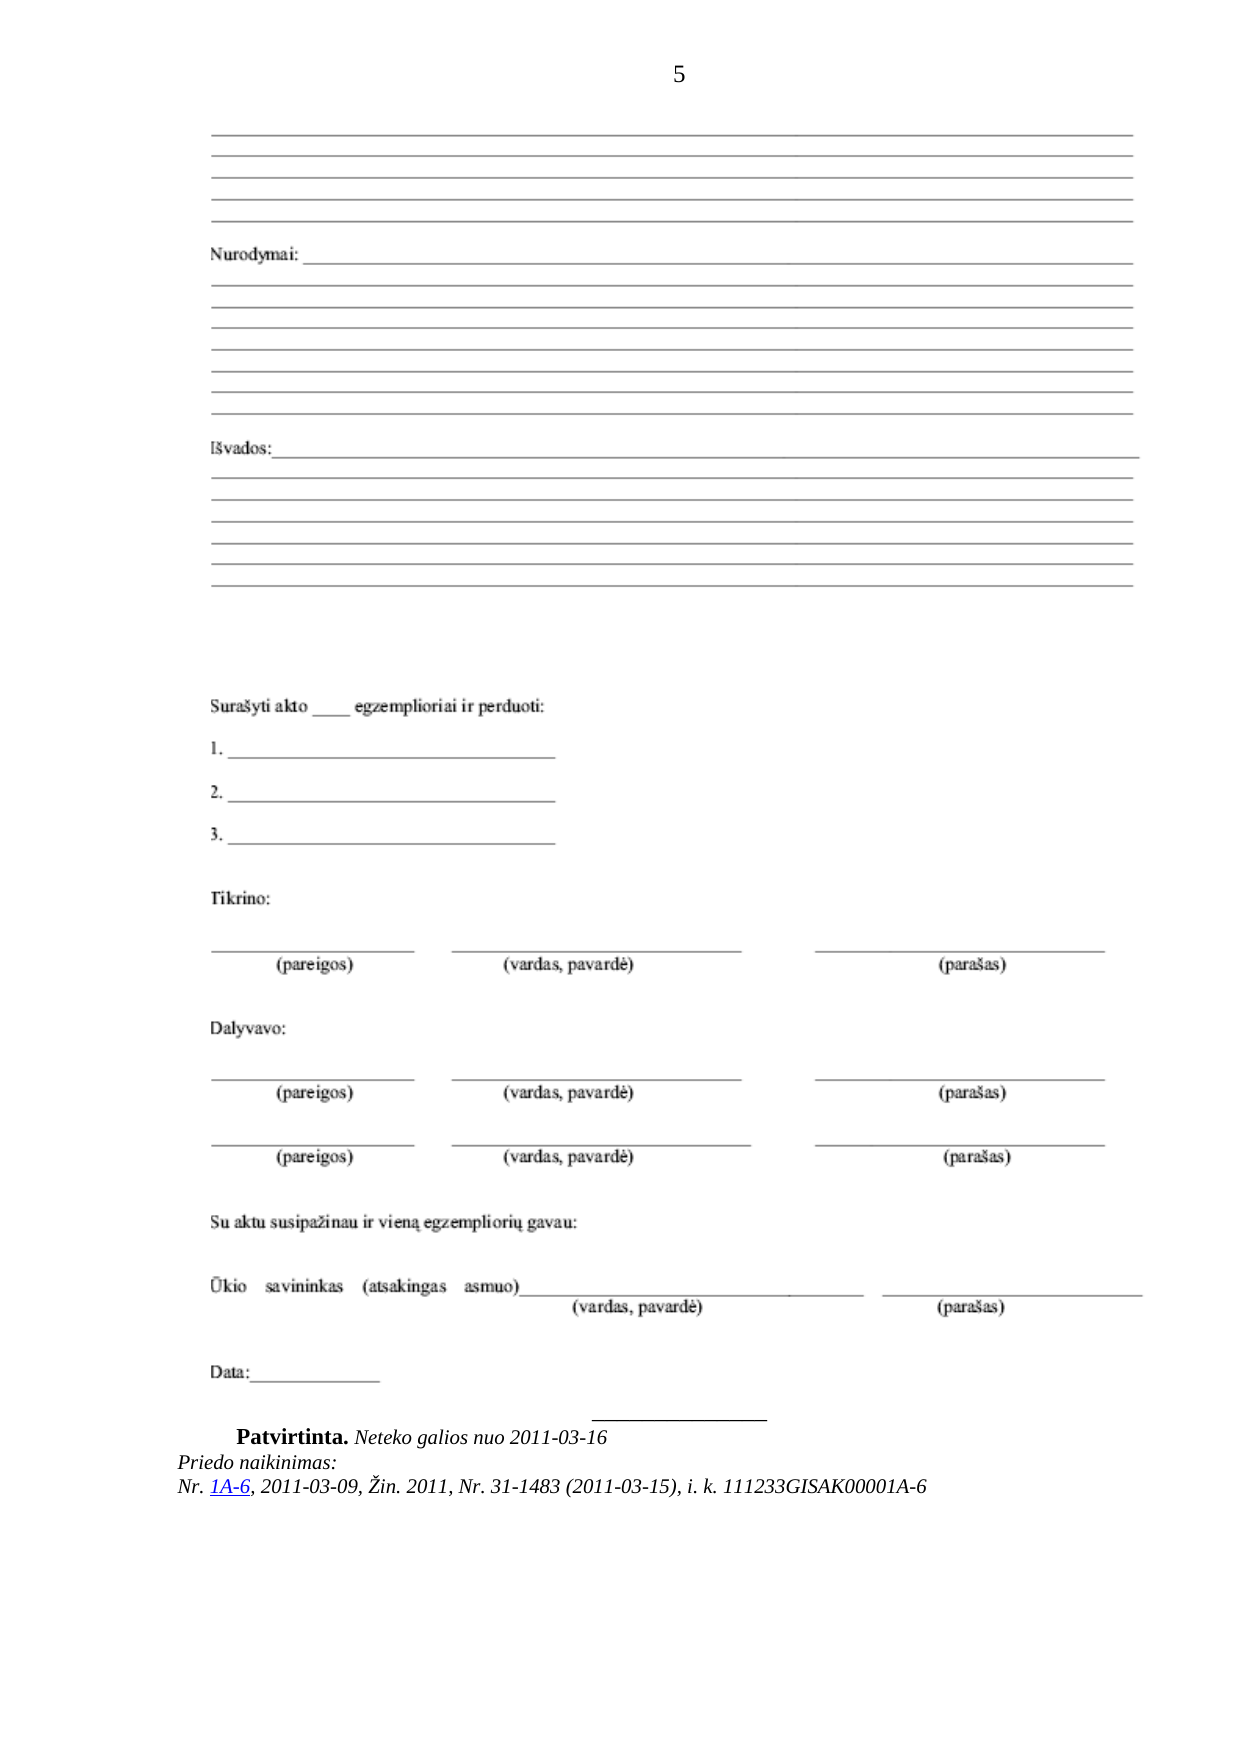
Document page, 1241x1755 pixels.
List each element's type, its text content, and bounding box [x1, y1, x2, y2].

text ______________ [177, 1395, 1181, 1423]
text Priedo naikinimas: [177, 1450, 1181, 1474]
text Nr. 1A-6, 2011-03-09, Žin. 2011, Nr. 31-1483 (2011-03-15), i. k. 111233GISAK00001A-6 [177, 1474, 1181, 1498]
text Patvirtinta. Neteko galios nuo 2011-03-16 [177, 1423, 1181, 1450]
